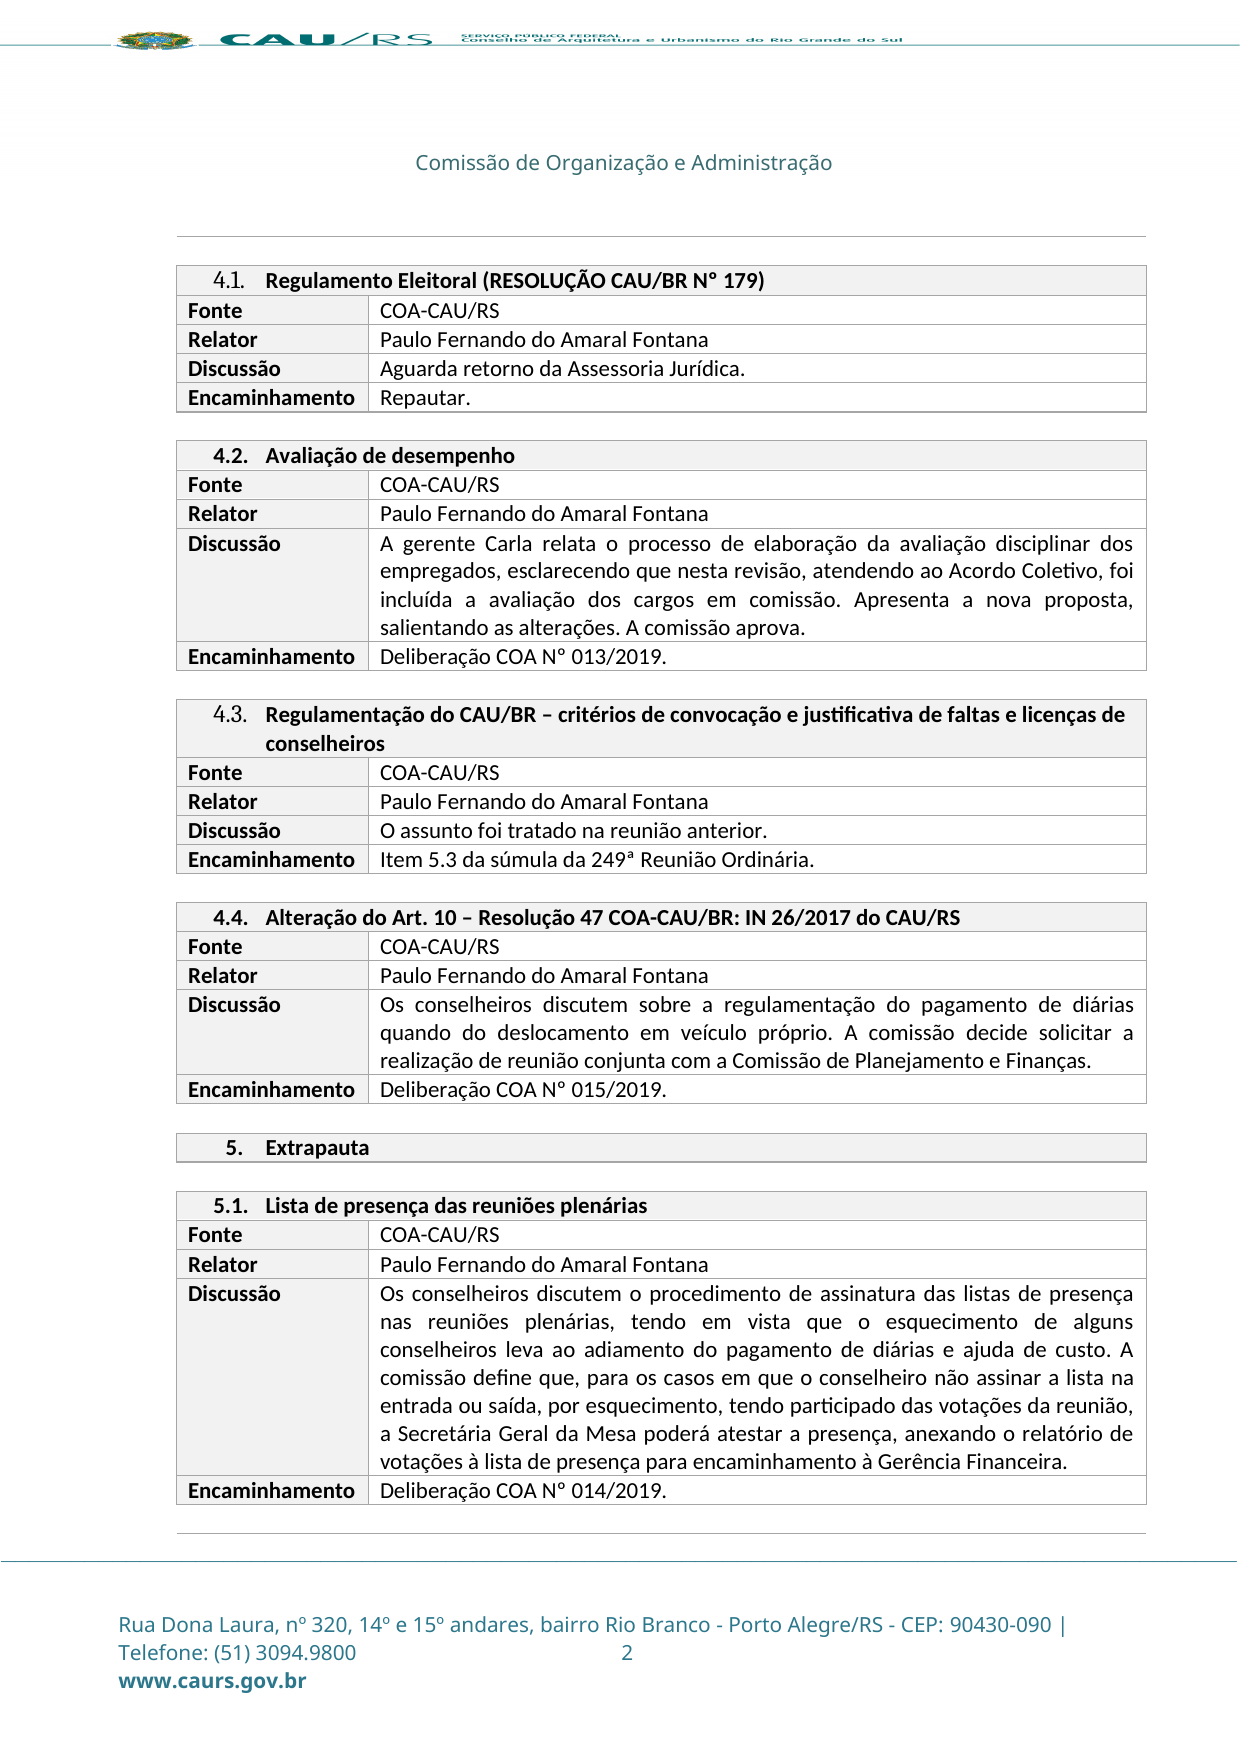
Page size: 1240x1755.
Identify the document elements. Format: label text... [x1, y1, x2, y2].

table_cell [1147, 470, 1151, 498]
table_cell Regulamentação do CAU/BR – critérios de convocação e justificativa de faltas e licenças de conselheiros [177, 700, 1146, 757]
table_cell Encaminhamento [177, 642, 368, 670]
table_cell Relator [177, 961, 368, 989]
table_cell [1147, 960, 1151, 989]
table_cell [177, 237, 368, 265]
table_cell [1147, 931, 1151, 960]
table_cell A gerente Carla relata o processo de elaboração da avaliação disciplinar dos empregados, esclarecendo que nesta revisão, atendendo ao Acordo Coletivo, foi incluída a avaliação dos cargos em comissão. Apresenta a nova proposta, salientando as alterações. A comissão aprova. [369, 529, 1146, 641]
table_cell [1147, 353, 1151, 382]
table_cell Os conselheiros discutem sobre a regulamentação do pagamento de diárias quando do deslocamento em veículo próprio. A comissão decide solicitar a realização de reunião conjunta com a Comissão de Planejamento e Finanças. [369, 990, 1146, 1074]
table_cell O assunto foi tratado na reunião anterior. [369, 816, 1146, 844]
table_cell Discussão [177, 354, 368, 382]
table_cell [1147, 1278, 1151, 1475]
table_cell Deliberação COA Nº 014/2019. [369, 1476, 1146, 1504]
table_cell [177, 671, 368, 699]
table_cell Paulo Fernando do Amaral Fontana [369, 787, 1146, 815]
table_cell Relator [177, 325, 368, 353]
table_cell [1147, 1133, 1151, 1161]
table_cell [1147, 989, 1151, 1074]
table_cell [1146, 670, 1151, 699]
table_cell [1147, 295, 1151, 324]
table_cell Discussão [177, 1279, 368, 1475]
table_cell [1147, 641, 1151, 670]
table_cell [1147, 786, 1151, 815]
table_cell [1147, 902, 1151, 931]
table_cell [1147, 844, 1151, 873]
table_cell Relator [177, 500, 368, 528]
table_cell [369, 874, 1146, 902]
table_cell Fonte [177, 758, 368, 786]
table_cell [1147, 382, 1151, 411]
table_cell Extrapauta [177, 1134, 1146, 1161]
table_cell Deliberação COA Nº 015/2019. [369, 1075, 1146, 1103]
table_cell [1147, 1475, 1151, 1504]
table_cell Encaminhamento [177, 383, 368, 411]
table_cell COA-CAU/RS [369, 932, 1146, 960]
table_cell [1147, 1249, 1151, 1278]
table_cell Repautar. [369, 383, 1146, 411]
table_cell Encaminhamento [177, 1476, 368, 1504]
table_cell Discussão [177, 990, 368, 1074]
table_cell [369, 671, 1146, 699]
table_cell [1147, 1074, 1151, 1103]
table_cell [369, 237, 1146, 265]
table_cell Fonte [177, 1221, 368, 1249]
table_cell [1147, 815, 1151, 844]
table_cell [1147, 757, 1151, 786]
table_cell [1147, 528, 1151, 641]
table_cell Aguarda retorno da Assessoria Jurídica. [369, 354, 1146, 382]
table_cell Discussão [177, 816, 368, 844]
table_cell Alteração do Art. 10 – Resolução 47 COA-CAU/BR: IN 26/2017 do CAU/RS [177, 903, 1146, 931]
table_cell [369, 1505, 1146, 1533]
table_cell Paulo Fernando do Amaral Fontana [369, 500, 1146, 528]
table_cell [177, 1104, 368, 1132]
table_cell Relator [177, 787, 368, 815]
table_cell [177, 1505, 368, 1533]
table_cell [1147, 1191, 1151, 1219]
table_cell Paulo Fernando do Amaral Fontana [369, 1250, 1146, 1278]
table_cell COA-CAU/RS [369, 471, 1146, 498]
table_cell [1147, 699, 1151, 757]
table_cell Paulo Fernando do Amaral Fontana [369, 961, 1146, 989]
table_cell [1147, 440, 1151, 469]
table_cell [177, 1163, 368, 1191]
table_cell [1146, 1161, 1151, 1191]
table_cell [1146, 411, 1151, 440]
table_cell Fonte [177, 932, 368, 960]
table_cell [1146, 1504, 1151, 1533]
table_cell Encaminhamento [177, 1075, 368, 1103]
table_cell Fonte [177, 471, 368, 498]
table_cell Regulamento Eleitoral (RESOLUÇÃO CAU/BR Nº 179) [177, 266, 1146, 295]
table_cell Deliberação COA Nº 013/2019. [369, 642, 1146, 670]
table_cell [177, 874, 368, 902]
table_cell [1147, 324, 1151, 353]
table_cell Os conselheiros discutem o procedimento de assinatura das listas de presença nas reuniões plenárias, tendo em vista que o esquecimento de alguns conselheiros leva ao adiamento do pagamento de diárias e ajuda de custo. A comissão define que, para os casos em que o conselheiro não assinar a lista na entrada ou saída, por esquecimento, tendo participado das votações da reunião, a Secretária Geral da Mesa poderá atestar a presença, anexando o relatório de votações à lista de presença para encaminhamento à Gerência Financeira. [369, 1279, 1146, 1475]
table_cell [369, 1163, 1146, 1191]
table_cell Encaminhamento [177, 845, 368, 873]
table_cell [1146, 1103, 1151, 1132]
table_cell COA-CAU/RS [369, 296, 1146, 324]
table_cell [1146, 873, 1151, 902]
table_cell [177, 413, 368, 440]
table_cell Relator [177, 1250, 368, 1278]
table_cell Discussão [177, 529, 368, 641]
table_cell COA-CAU/RS [369, 758, 1146, 786]
table_cell Fonte [177, 296, 368, 324]
table_cell [1146, 236, 1151, 265]
table_cell Avaliação de desempenho [177, 441, 1146, 469]
table_cell [1147, 1220, 1151, 1249]
table_cell [1147, 499, 1151, 528]
table_cell Lista de presença das reuniões plenárias [177, 1192, 1146, 1219]
table_cell Item 5.3 da súmula da 249ª Reunião Ordinária. [369, 845, 1146, 873]
table_cell COA-CAU/RS [369, 1221, 1146, 1249]
table_cell [369, 1104, 1146, 1132]
table_cell [369, 413, 1146, 440]
table_cell [1147, 265, 1151, 295]
table_cell Paulo Fernando do Amaral Fontana [369, 325, 1146, 353]
